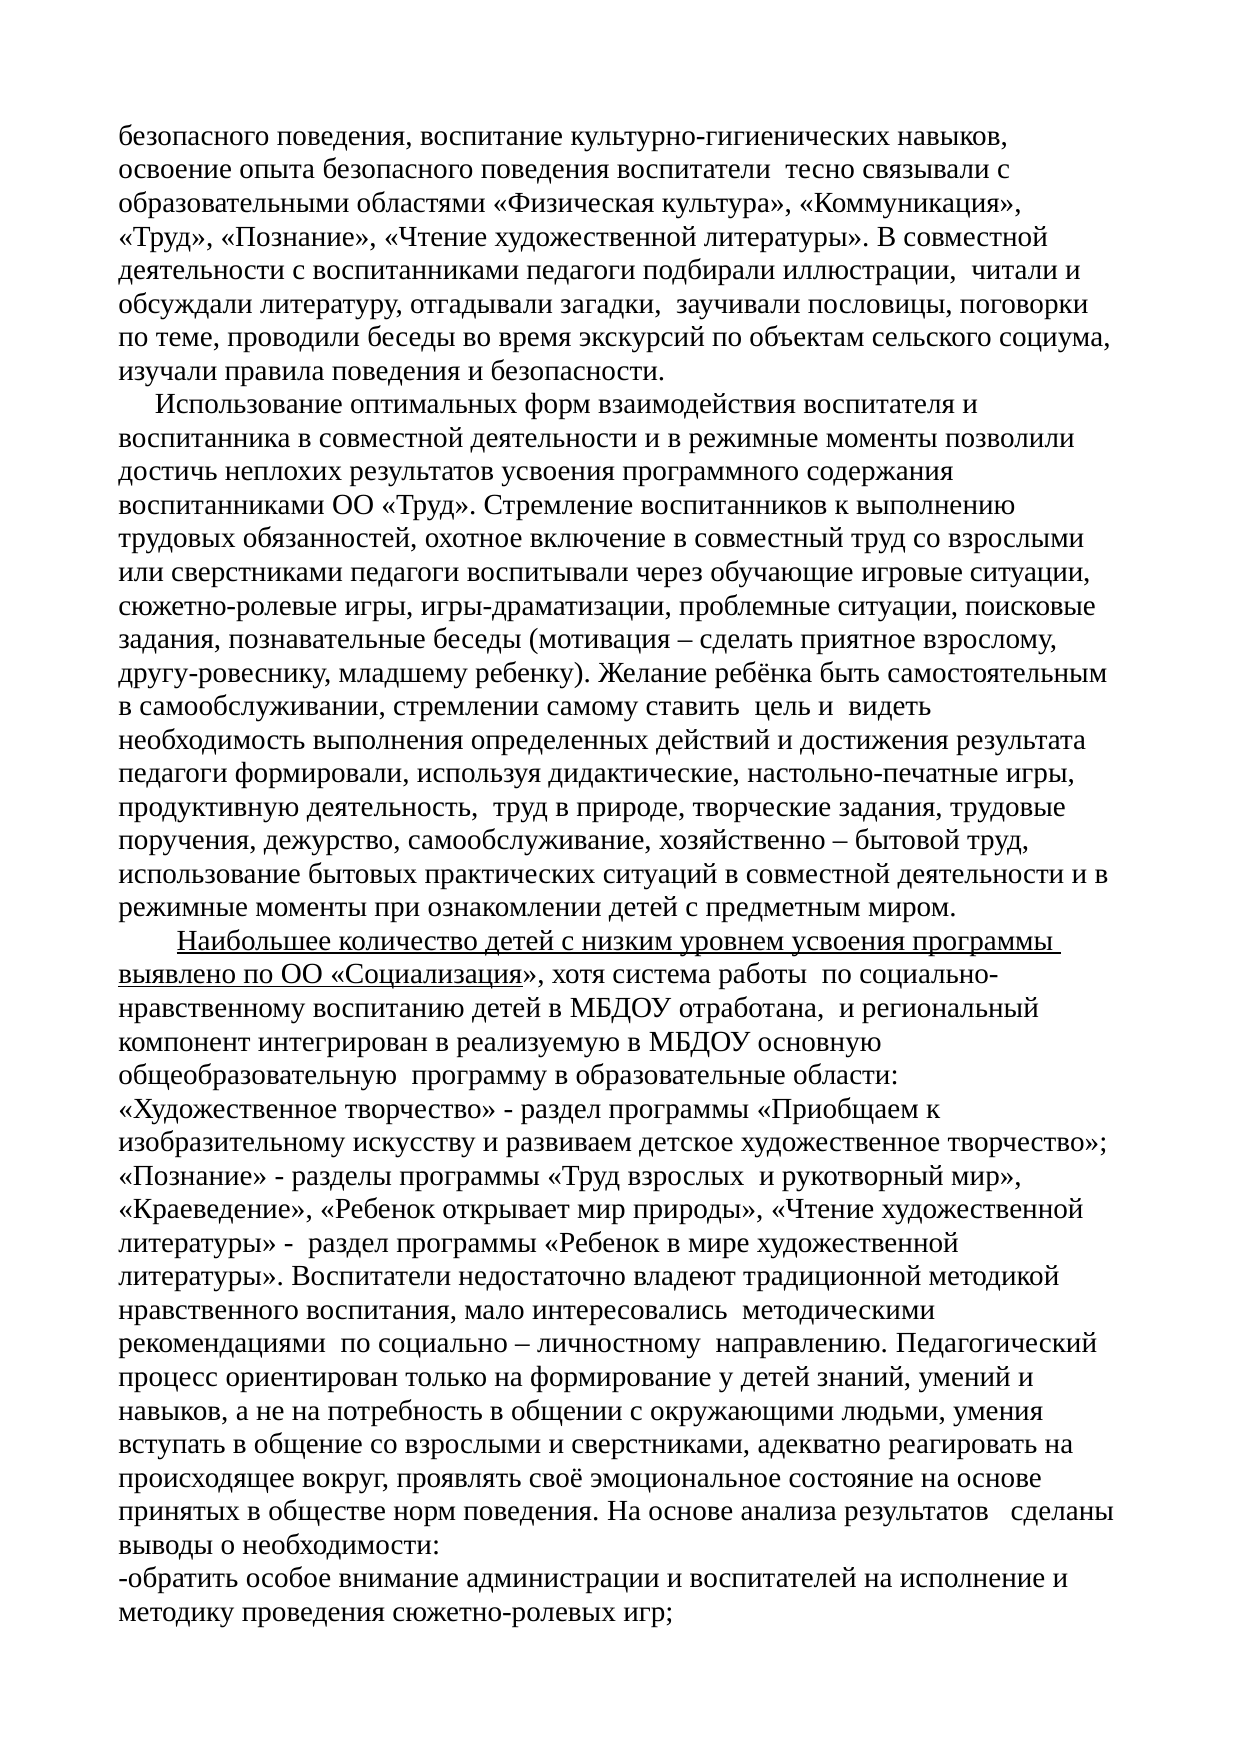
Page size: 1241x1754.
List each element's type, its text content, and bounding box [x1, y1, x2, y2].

list -обратить особое внимание администрации и воспитателей на исполнение и методику проведения сюжетно-ролевых игр; [89, 1560, 1122, 1627]
list Наибольшее количество детей с низким уровнем усвоения программы выявлено по ОО «Социализация», хотя система работы по социально-нравственному воспитанию детей в МБДОУ отработана, и региональный компонент интегрирован в реализуемую в МБДОУ основную общеобразовательную программу в образовательные области: «Художественное творчество» - раздел программы «Приобщаем к изобразительному искусству и развиваем детское художественное творчество»; «Познание» - разделы программы «Труд взрослых и рукотворный мир», «Краеведение», «Ребенок открывает мир природы», «Чтение художественной литературы» - раздел программы «Ребенок в мире художественной литературы». Воспитатели недостаточно владеют традиционной методикой нравственного воспитания, мало интересовались методическими рекомендациями по социально – личностному направлению. Педагогический процесс ориентирован только на формирование у детей знаний, умений и навыков, а не на потребность в общении с окружающими людьми, умения вступать в общение со взрослыми и сверстниками, адекватно реагировать на происходящее вокруг, проявлять своё эмоциональное состояние на основе принятых в обществе норм поведения. На основе анализа результатов сделаны выводы о необходимости: [89, 923, 1122, 1560]
list Использование оптимальных форм взаимодействия воспитателя и воспитанника в совместной деятельности и в режимные моменты позволили достичь неплохих результатов усвоения программного содержания воспитанниками ОО «Труд». Стремление воспитанников к выполнению трудовых обязанностей, охотное вклю­чение в совместный труд со взрослыми или сверстниками педагоги воспитывали через обучающие игровые ситуации, сюжетно-ролевые игры, игры-драматизации, проблемные ситуации, поисковые задания, познавательные беседы (мотивация – сделать приятное взрослому, другу-ровеснику, младшему ребенку). Желание ребёнка быть самостоятельным в самообслуживании, стремлении самому ставить цель и видеть необходимость выполнения определенных действий и до­стижения результата педагоги формировали, используя дидактические, настольно-печатные игры, продуктивную деятельность, труд в природе, творческие задания, трудовые поручения, дежурство, самообслуживание, хозяйственно – бытовой труд, использование бытовых практических ситуаций в совместной деятельности и в режимные моменты при ознакомлении детей с предметным миром. [89, 386, 1122, 923]
list безопасного поведения, воспитание культурно-гигиенических навыков, освоение опыта безопасного поведения воспитатели тесно связывали с образовательными областями «Физическая культура», «Коммуникация», «Труд», «Познание», «Чтение художественной литературы». В совместной деятельности с воспитанниками педагоги подбирали иллюстрации, читали и обсуждали литературу, отгадывали загадки, заучивали пословицы, поговорки по теме, проводили беседы во время экскурсий по объектам сельского социума, изучали правила поведения и безопасности. [89, 118, 1122, 386]
